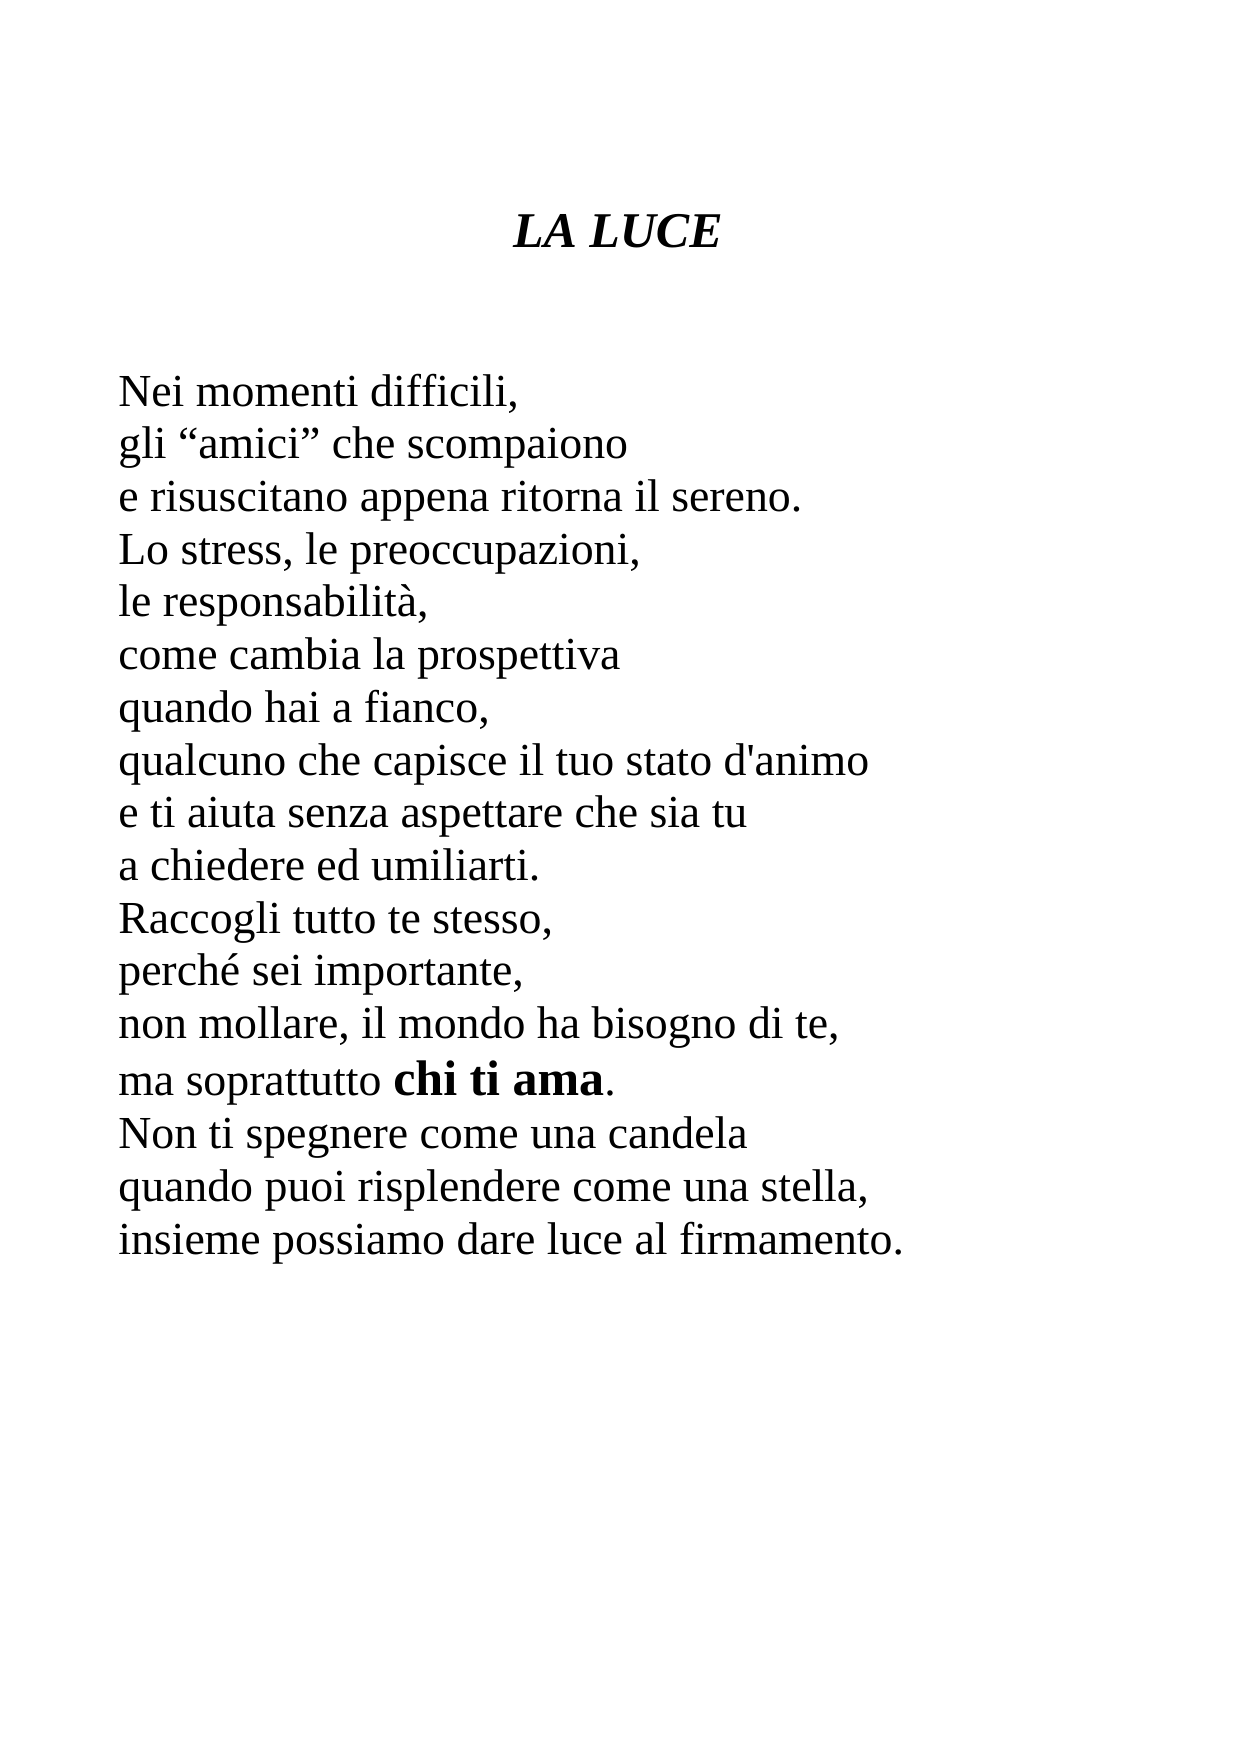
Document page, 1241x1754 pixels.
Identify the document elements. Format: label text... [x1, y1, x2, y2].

text qualcuno che capisce il tuo stato d'animo [118, 732, 1122, 785]
text Nei momenti difficili, [118, 363, 1122, 416]
text come cambia la prospettiva [118, 627, 1122, 679]
text Non ti spegnere come una candela [118, 1106, 1122, 1159]
text e ti aiuta senza aspettare che sia tu [118, 785, 1122, 838]
text Lo stress, le preoccupazioni, [118, 521, 1122, 574]
text insieme possiamo dare luce al firmamento. [118, 1211, 1122, 1264]
text e risuscitano appena ritorna il sereno. [118, 469, 1122, 521]
text a chiedere ed umiliarti. [118, 838, 1122, 890]
text gli “amici” che scompaiono [118, 416, 1122, 469]
text Raccogli tutto te stesso, [118, 890, 1122, 943]
text non mollare, il mondo ha bisogno di te, [118, 996, 1122, 1048]
text perché sei importante, [118, 943, 1122, 996]
text quando puoi risplendere come una stella, [118, 1159, 1122, 1211]
text ma soprattutto chi ti ama. [118, 1048, 1122, 1106]
text LA LUCE [118, 200, 1122, 258]
text le responsabilità, [118, 574, 1122, 627]
text quando hai a fianco, [118, 679, 1122, 732]
